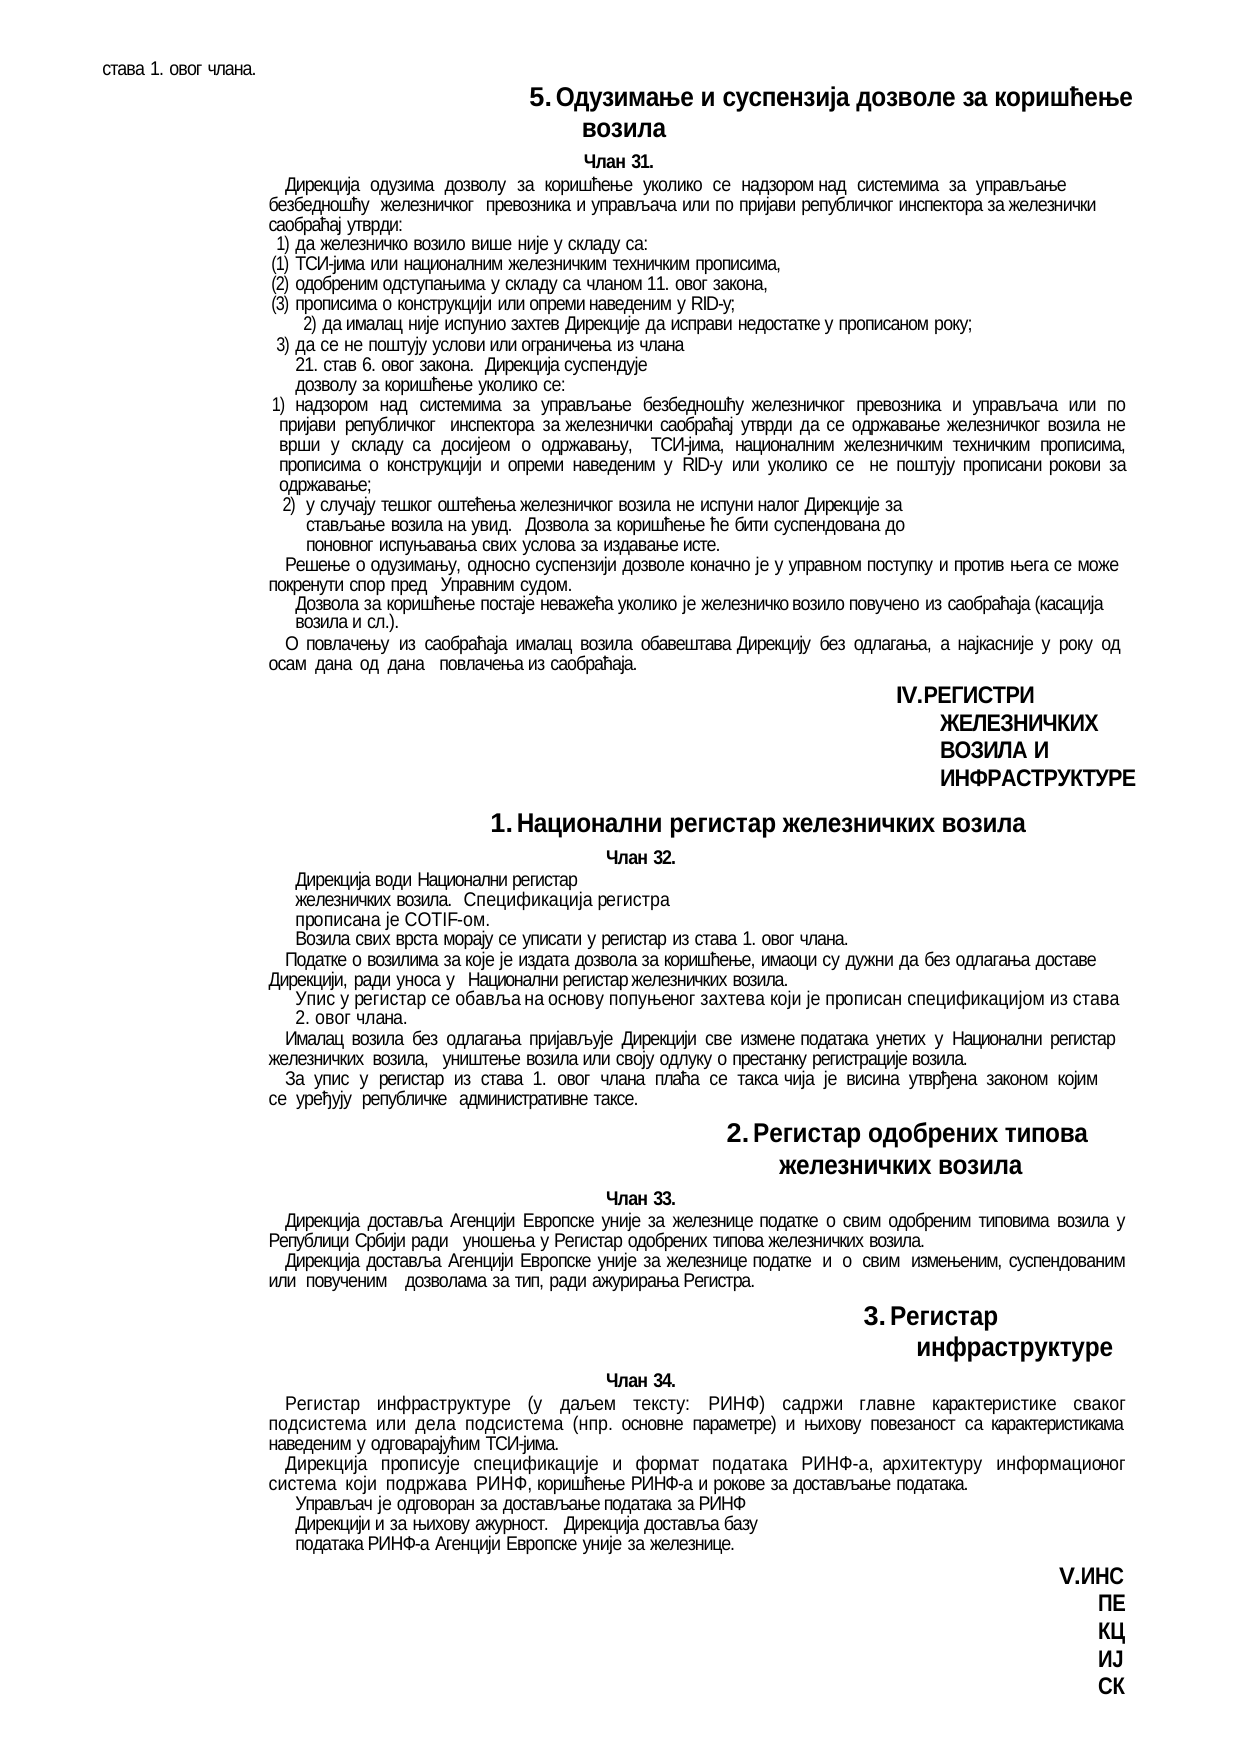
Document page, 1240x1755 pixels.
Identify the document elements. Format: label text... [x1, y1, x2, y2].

text Дирекција доставља Агенцији Европске уније за железнице податке о свим одобреним типовима возила у Републици Србији ради уношења у Регистар одобрених типова железничких возила. [268, 1212, 1126, 1252]
text Ималац возила без одлагања пријављује Дирекцији све измене података унетих у Национални регистар железничких возила, уништење возила или своју одлуку о престанку регистрације возила. [268, 1029, 1126, 1069]
subtitle Члан 33. [268, 1187, 1014, 1209]
list одобреним одступањима у складу са чланом 11. овог закона, [271, 274, 1137, 294]
text Дирекција доставља Агенцији Европске уније за железнице податке и о свим измењеним, суспендованим или повученим дозволама за тип, ради ажурирања Регистра. [268, 1252, 1127, 1292]
list ТСИ-јима или националним железничким техничким прописима, [271, 254, 1137, 274]
text Дозвола за коришћење постаје неважећа уколико је железничко возило повучено из саобраћаја (касација возила и сл.). [295, 595, 1137, 633]
text Регистар инфраструктуре (у даљем тексту: РИНФ) садржи главне карактеристике сваког подсистема или дела подсистема (нпр. основне параметре) и њихову повезаност са карактеристикама наведеним у одговарајућим ТСИ-јима. [268, 1394, 1126, 1454]
list прописима о конструкцији или опреми наведеним у RID-у; [271, 294, 1137, 314]
text Дирекција води Национални регистар железничких возила. Спецификација регистра прописана је COTIF-ом. [295, 871, 676, 931]
text Управљач је одговоран за достављање података за РИНФ Дирекцији и за њихову ажурност. Дирекција доставља базу података РИНФ-а Агенцији Европске уније за железнице. [295, 1494, 825, 1554]
text става 1. овог члана. [102, 57, 264, 79]
list надзором над системима за управљање безбедношћу железничког превозника и управљача или по пријави републичког инспектора за железнички саобраћај утврди да се одржавање железничког возила не врши у складу са досијеом о одржавању, ТСИ-јима, националним железничким техничким прописима, прописима о конструкцији и опреми наведеним у RID-у или уколико се не поштују прописани рокови за одржавање; [268, 395, 1127, 495]
subtitle Одузимање и суспензија дозволе за коришћење возила [529, 81, 1137, 143]
subtitle Члан 34. [268, 1369, 1014, 1392]
text Податке о возилима за које је издата дозвола за коришћење, имаоци су дужни да без одлагања доставе Дирекцији, ради уноса у Национални регистар железничких возила. [268, 951, 1126, 991]
list РЕГИСТРИ ЖЕЛЕЗНИЧКИХ ВОЗИЛА И ИНФРАСТРУКТУРЕ [896, 681, 1137, 792]
list ИНСПЕКЦИЈСКИ НАДЗОР [1059, 1562, 1137, 1700]
text Решење о одузимању, односно суспензији дозволе коначно је у управном поступку и против њега се може покренути спор пред Управним судом. [268, 555, 1126, 595]
subtitle Члан 31. [268, 150, 970, 173]
list да железничко возило више није у складу са: [276, 235, 1137, 254]
text Дирекција одузима дозволу за коришћење уколико се надзором над системима за управљање безбедношћу железничког превозника и управљача или по пријави републичког инспектора за железнички саобраћај утврди: [268, 175, 1126, 235]
text Дирекција прописује спецификације и формат података РИНФ-а, архитектуру информационог система који подржава РИНФ, коришћење РИНФ-а и рокове за достављање података. [268, 1454, 1126, 1494]
list да ималац није испунио захтев Дирекције да исправи недостатке у прописаном року; [303, 314, 1137, 334]
list Национални регистар железничких возила [490, 807, 1137, 839]
list да се не поштују услови или ограничења из члана 21. став 6. овог закона. Дирекција суспендује дозволу за коришћење уколико се: [276, 335, 711, 395]
text Возила свих врста морају се уписати у регистар из става 1. овог члана. [295, 931, 1137, 949]
text О повлачењу из саобраћаја ималац возила обавештава Дирекцију без одлагања, а најкасније у року од осам дана од дана повлачења из саобраћаја. [268, 634, 1126, 674]
text За упис у регистар из става 1. овог члана плаћа се такса чија је висина утврђена законом којим се уређују републичке административне таксе. [268, 1069, 1126, 1109]
subtitle Регистар одобрених типова железничких возила [726, 1117, 1137, 1180]
subtitle Регистар инфраструктуре [863, 1300, 1137, 1362]
subtitle Члан 32. [268, 846, 1014, 868]
list у случају тешког оштећења железничког возила не испуни налог Дирекције за стављање возила на увид. Дозвола за коришћење ће бити суспендована до поновног испуњавања свих услова за издавање исте. [295, 495, 948, 555]
text Упис у регистар се обавља на основу попуњеног захтева који је прописан спецификацијом из става 2. овог члана. [295, 991, 1137, 1028]
